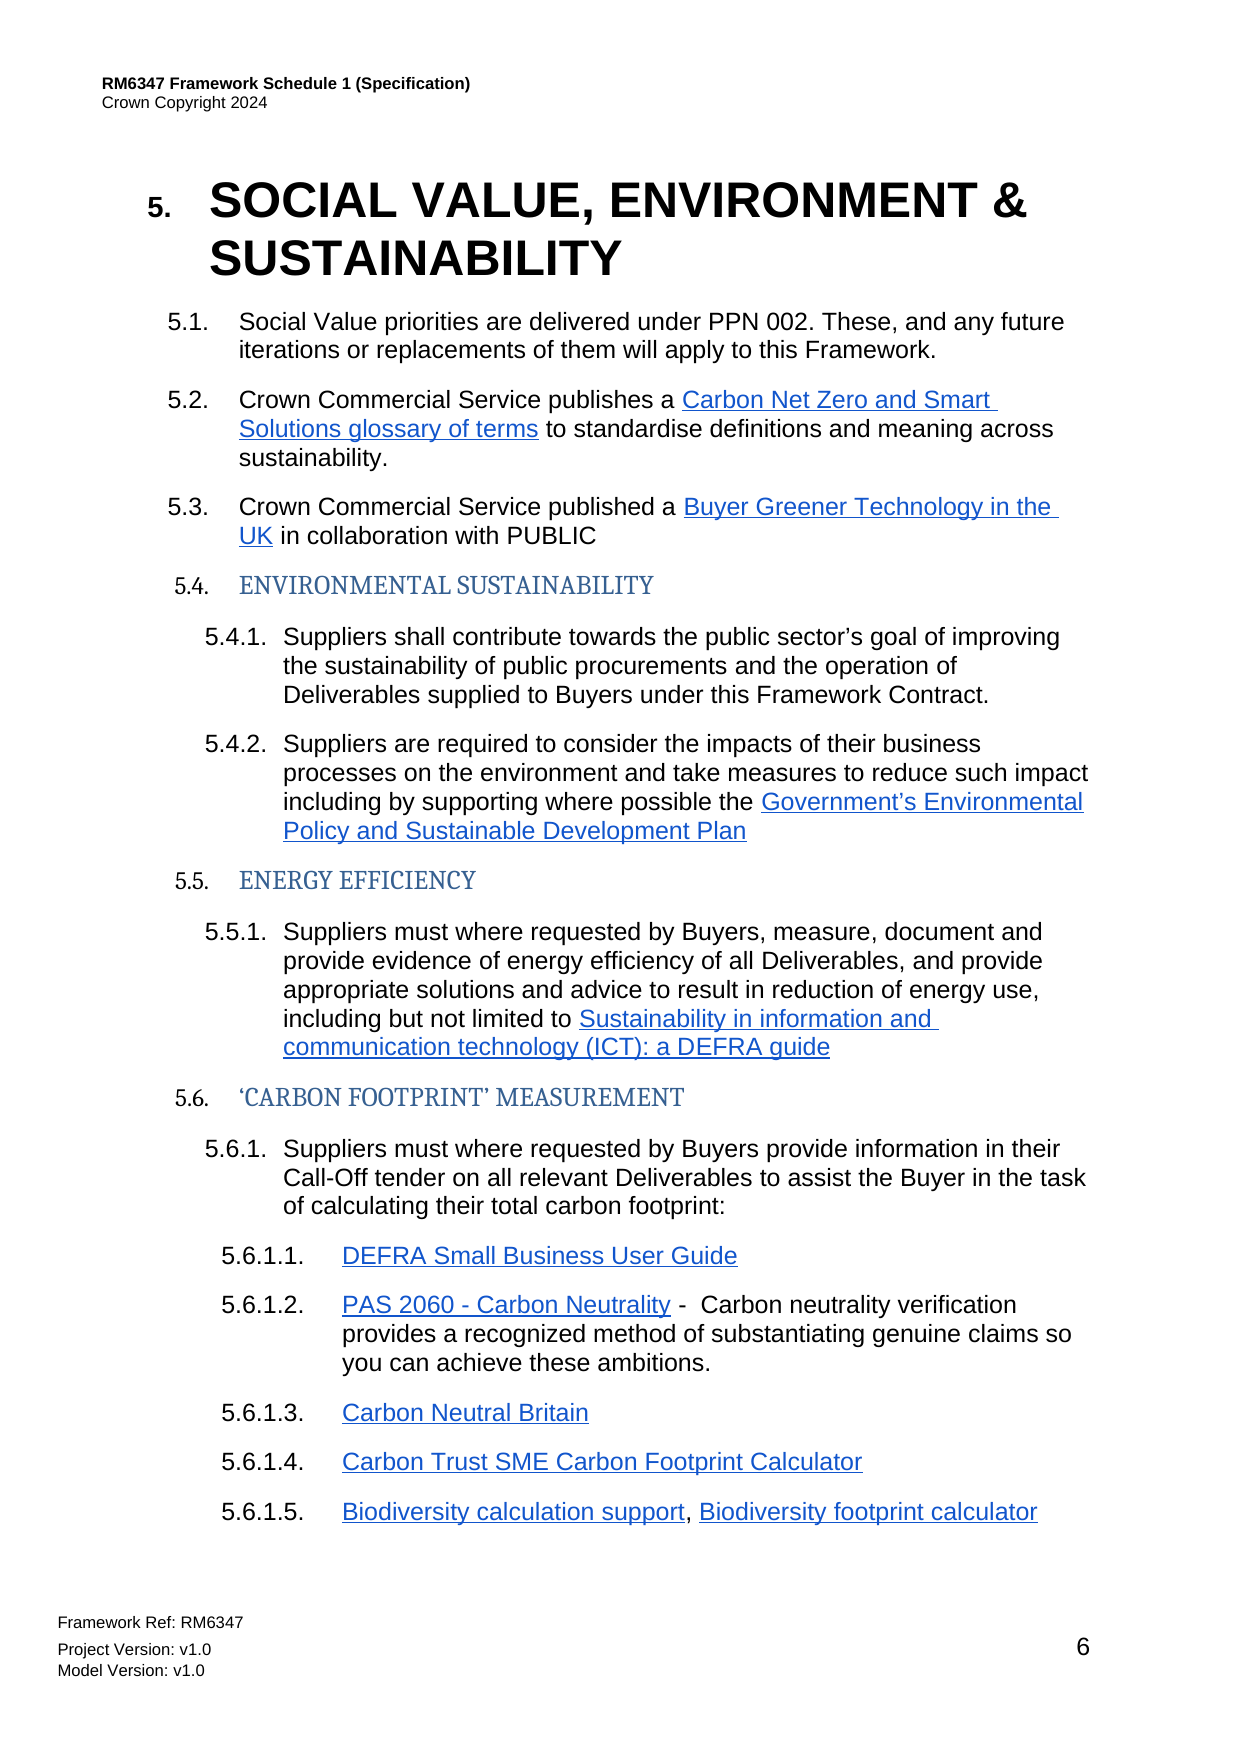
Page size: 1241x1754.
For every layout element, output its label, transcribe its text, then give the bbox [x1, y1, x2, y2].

list PAS 2060 - Carbon Neutrality - Carbon neutrality verification provides a recognized method of substantiating genuine claims so you can achieve these ambitions. [304, 1291, 1090, 1377]
subtitle SOCIAL VALUE, ENVIRONMENT & SUSTAINABILITY [171, 171, 1090, 286]
list Crown Commercial Service publishes a Carbon Net Zero and Smart Solutions glossary of terms to standardise definitions and meaning across sustainability. [209, 385, 1090, 471]
list Suppliers must where requested by Buyers, measure, document and provide evidence of energy efficiency of all Deliverables, and provide appropriate solutions and advice to result in reduction of energy use, including but not limited to Sustainability in information and communication technology (ICT): a DEFRA guide [267, 917, 1090, 1061]
subtitle ENVIRONMENTAL SUSTAINABILITY [209, 570, 1090, 602]
list Carbon Neutral Britain [304, 1398, 1090, 1426]
list Biodiversity calculation support, Biodiversity footprint calculator [304, 1497, 1090, 1526]
subtitle ‘CARBON FOOTPRINT’ MEASUREMENT [209, 1082, 1090, 1113]
list Suppliers are required to consider the impacts of their business processes on the environment and take measures to reduce such impact including by supporting where possible the Government’s Environmental Policy and Sustainable Development Plan [267, 729, 1090, 844]
list Suppliers shall contribute towards the public sector’s goal of improving the sustainability of public procurements and the operation of Deliverables supplied to Buyers under this Framework Contract. [267, 622, 1090, 709]
subtitle ENERGY EFFICIENCY [209, 865, 1090, 896]
list Crown Commercial Service published a Buyer Greener Technology in the UK in collaboration with PUBLIC [209, 492, 1090, 549]
list Carbon Trust SME Carbon Footprint Calculator [304, 1447, 1090, 1476]
list DEFRA Small Business User Guide [304, 1241, 1090, 1270]
list Social Value priorities are delivered under PPN 002. These, and any future iterations or replacements of them will apply to this Framework. [209, 307, 1090, 364]
list Suppliers must where requested by Buyers provide information in their Call-Off tender on all relevant Deliverables to assist the Buyer in the task of calculating their total carbon footprint: [267, 1134, 1090, 1220]
